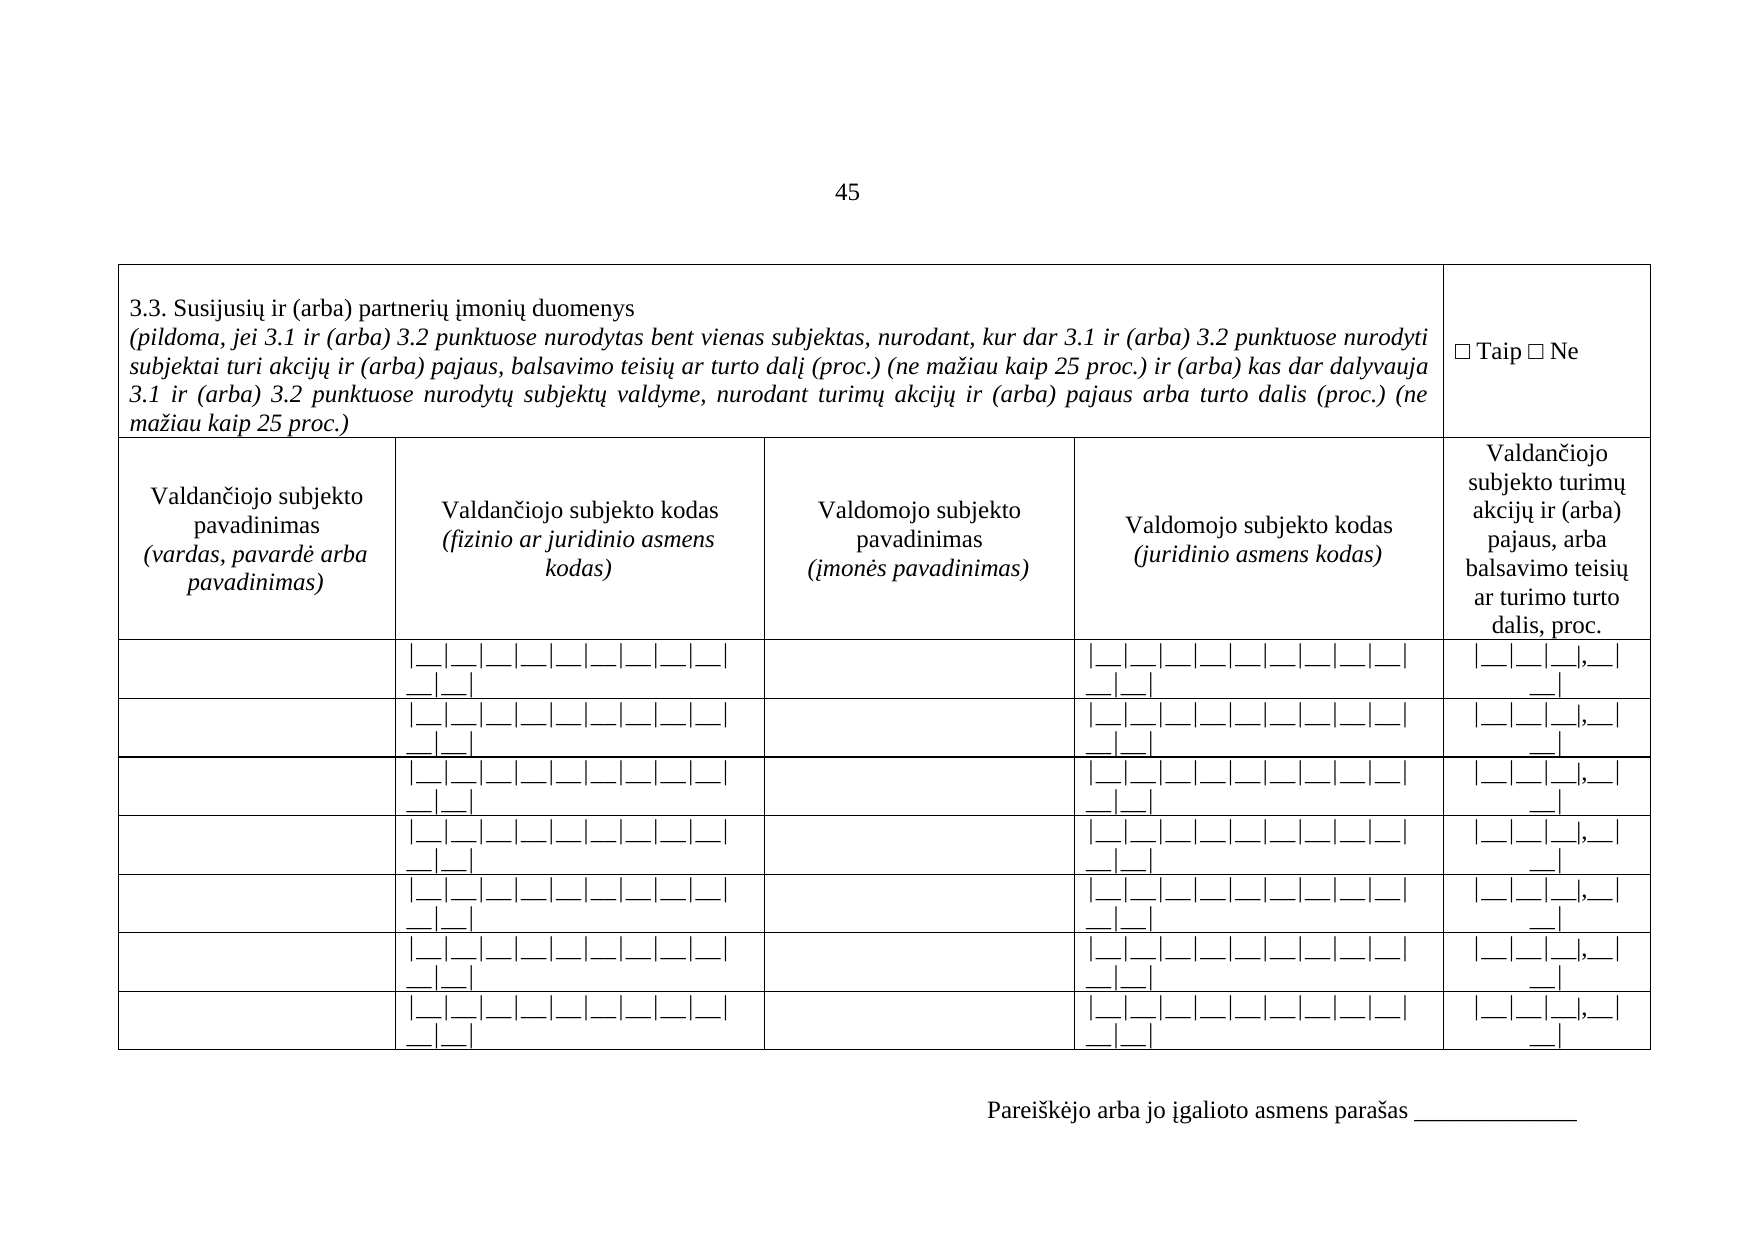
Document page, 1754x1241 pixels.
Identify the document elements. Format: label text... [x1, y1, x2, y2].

table_cell [119, 933, 395, 991]
table_cell [765, 640, 1074, 698]
table_cell Valdomojo subjekto kodas (juridinio asmens kodas) [1075, 438, 1443, 639]
table_cell |__|__|__|__|__|__|__|__|__|__|__| [396, 875, 764, 932]
table_cell |__|__|__|__|__|__|__|__|__|__|__| [396, 933, 764, 991]
table_cell [765, 875, 1074, 932]
table_cell [765, 816, 1074, 873]
table_cell [119, 640, 395, 698]
table_cell |__|__|__|__|__|__|__|__|__|__|__| [396, 699, 764, 756]
table_cell |__|__|__|,__|__| [1444, 875, 1650, 932]
table_cell Valdančiojo subjekto turimų akcijų ir (arba) pajaus, arba balsavimo teisių ar turimo turto dalis, proc. [1444, 438, 1650, 639]
table_cell [119, 816, 395, 873]
table_cell |__|__|__|__|__|__|__|__|__|__|__| [1075, 640, 1443, 698]
table_cell [765, 992, 1074, 1049]
table_cell [119, 875, 395, 932]
table_cell |__|__|__|,__|__| [1444, 933, 1650, 991]
table_cell |__|__|__|__|__|__|__|__|__|__|__| [1075, 699, 1443, 756]
table_cell |__|__|__|,__|__| [1444, 640, 1650, 698]
table_cell |__|__|__|__|__|__|__|__|__|__|__| [1075, 875, 1443, 932]
table_cell |__|__|__|__|__|__|__|__|__|__|__| [1075, 758, 1443, 815]
table_header 3.3. Susijusių ir (arba) partnerių įmonių duomenys (pildoma, jei 3.1 ir (arba) 3.2 punktuose nurodytas bent vienas subjektas, nurodant, kur dar 3.1 ir (arba) 3.2 punktuose nurodyti subjektai turi akcijų ir (arba) pajaus, balsavimo teisių ar turto dalį (proc.) (ne mažiau kaip 25 proc.) ir (arba) kas dar dalyvauja 3.1 ir (arba) 3.2 punktuose nurodytų subjektų valdyme, nurodant turimų akcijų ir (arba) pajaus arba turto dalis (proc.) (ne mažiau kaip 25 proc.) [119, 265, 1443, 437]
table_cell |__|__|__|__|__|__|__|__|__|__|__| [396, 816, 764, 873]
table_cell Valdomojo subjekto pavadinimas (įmonės pavadinimas) [765, 438, 1074, 639]
table_cell |__|__|__|__|__|__|__|__|__|__|__| [396, 640, 764, 698]
table_cell |__|__|__|__|__|__|__|__|__|__|__| [396, 992, 764, 1049]
table_cell |__|__|__|__|__|__|__|__|__|__|__| [396, 758, 764, 815]
table_cell [765, 933, 1074, 991]
table_cell |__|__|__|__|__|__|__|__|__|__|__| [1075, 933, 1443, 991]
table_cell |__|__|__|,__|__| [1444, 992, 1650, 1049]
table_cell |__|__|__|__|__|__|__|__|__|__|__| [1075, 816, 1443, 873]
table_cell Valdančiojo subjekto pavadinimas (vardas, pavardė arba pavadinimas) [119, 438, 395, 639]
table_cell |__|__|__|,__|__| [1444, 816, 1650, 873]
table_cell Valdančiojo subjekto kodas (fizinio ar juridinio asmens kodas) [396, 438, 764, 639]
table_cell [765, 758, 1074, 815]
table_cell [119, 992, 395, 1049]
table_cell [765, 699, 1074, 756]
table_cell |__|__|__|,__|__| [1444, 699, 1650, 756]
table_cell |__|__|__|__|__|__|__|__|__|__|__| [1075, 992, 1443, 1049]
table_cell [119, 699, 395, 756]
table_cell |__|__|__|,__|__| [1444, 758, 1650, 815]
table_header □ Taip □ Ne [1444, 265, 1650, 437]
table_cell [119, 758, 395, 815]
